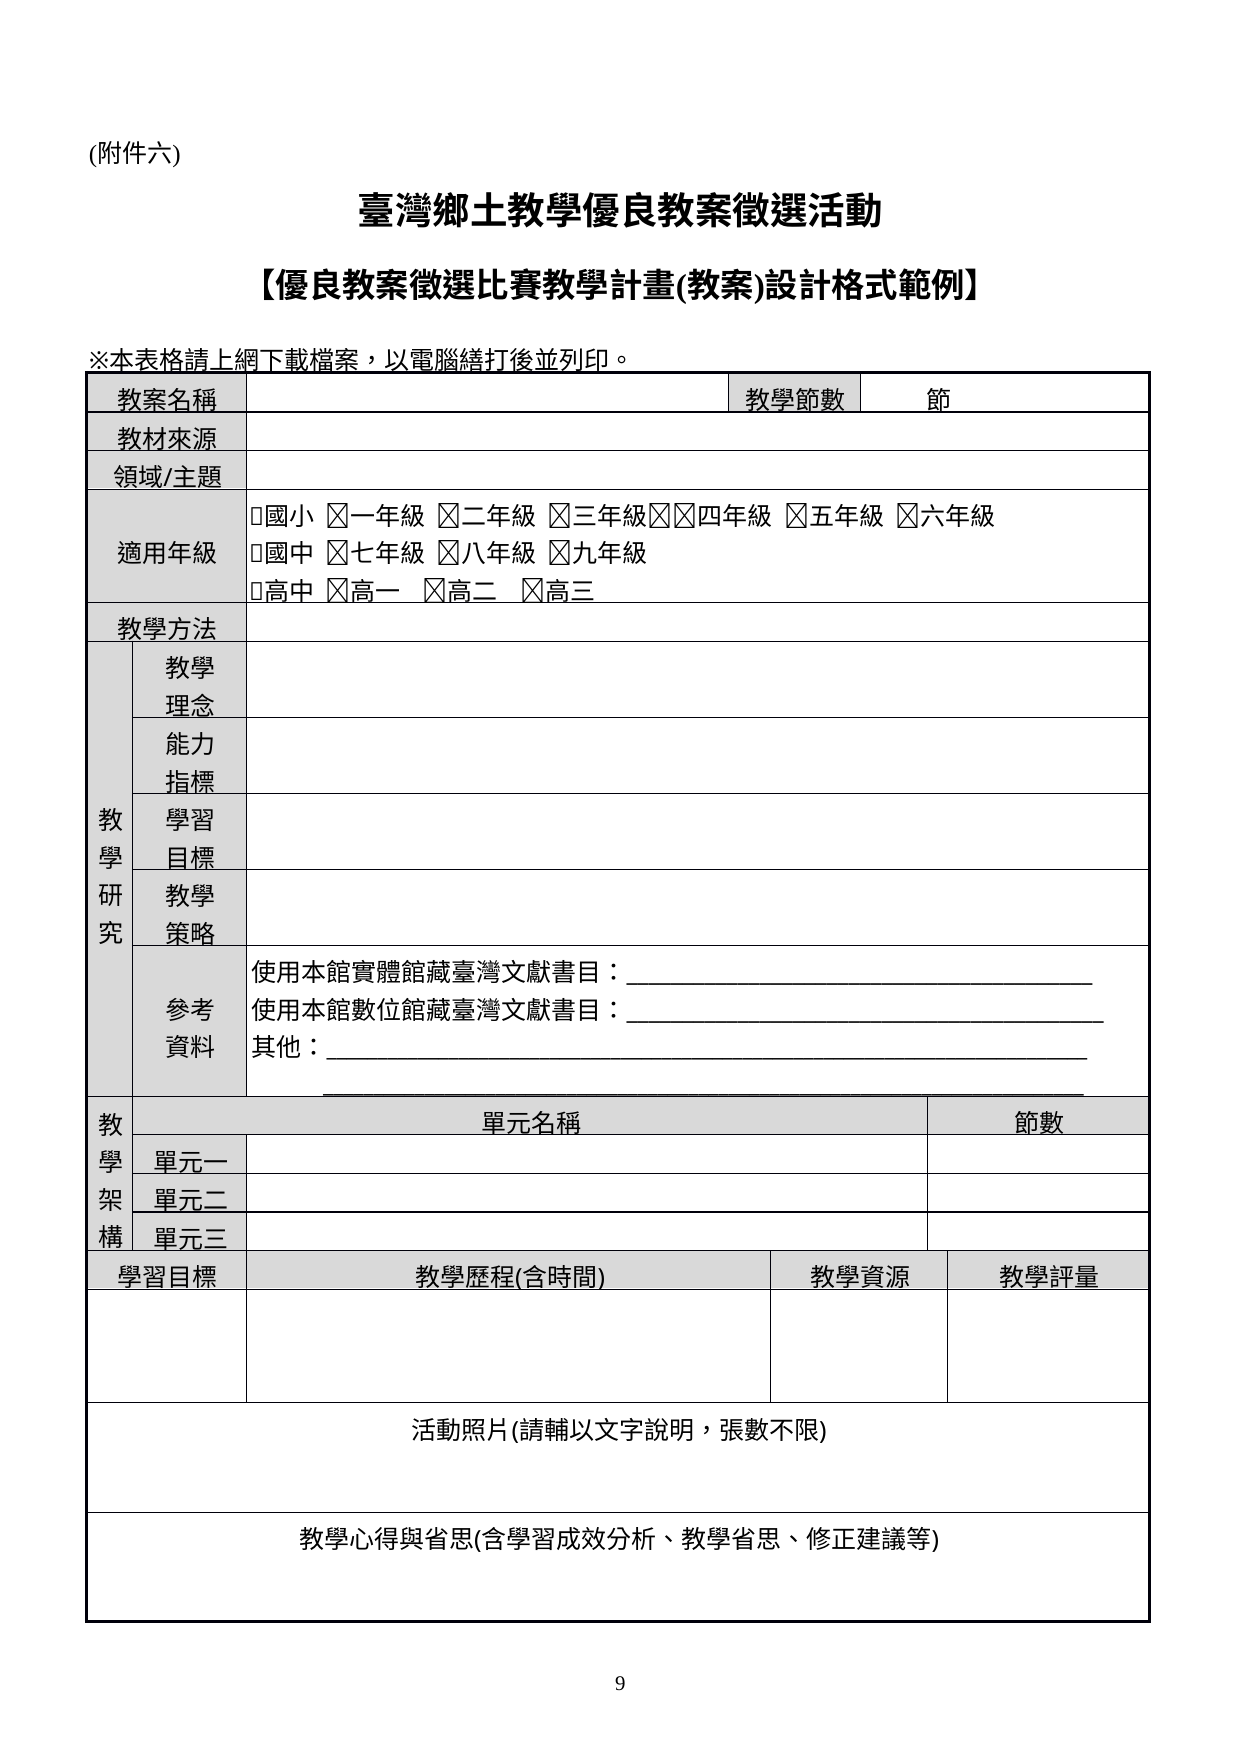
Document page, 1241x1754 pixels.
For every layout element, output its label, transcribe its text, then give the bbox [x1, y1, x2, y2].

table_cell 參考 資料 [133, 946, 246, 1096]
table_cell [247, 870, 1148, 945]
table_cell 教學 策略 [133, 870, 246, 945]
table_cell [948, 1290, 1148, 1402]
table_cell [928, 1213, 1148, 1250]
table_cell 教學歷程(含時間) [247, 1251, 770, 1288]
text ※本表格請上網下載檔案，以電腦繕打後並列印。 [89, 333, 1152, 371]
table_cell [247, 1290, 770, 1402]
table_cell 單元二 [133, 1174, 246, 1211]
table_cell 教學評量 [948, 1251, 1148, 1288]
table_cell 教材來源 [88, 413, 246, 450]
table_cell 適用年級 [88, 490, 246, 602]
text 【優良教案徵選比賽教學計畫(教案)設計格式範例】 [89, 239, 1152, 314]
table_cell [771, 1290, 947, 1402]
table_cell [247, 642, 1148, 717]
table_cell [928, 1135, 1148, 1173]
table_cell 教學心得與省思(含學習成效分析、教學省思、修正建議等) [88, 1513, 1148, 1619]
table_cell 國小 一年級 二年級 三年級四年級 五年級 六年級 國中 七年級 八年級 九年級 高中 高一 高二 高三 [247, 490, 1148, 602]
table_cell 教學資源 [771, 1251, 947, 1288]
text 臺灣鄉土教學優良教案徵選活動 [89, 164, 1152, 239]
table_cell 學習 目標 [133, 794, 246, 869]
table_cell [247, 1213, 927, 1250]
table_cell [88, 1290, 246, 1402]
table_header 教學節數 [729, 374, 860, 411]
table_header 節 [861, 374, 1148, 411]
table_cell 單元三 [133, 1213, 246, 1250]
table_cell 單元名稱 [133, 1097, 927, 1134]
table_cell 節數 [928, 1097, 1148, 1134]
table_cell 學習目標 [88, 1251, 246, 1288]
table_cell 領域/主題 [88, 451, 246, 488]
table_cell [247, 718, 1148, 793]
table_cell [247, 1174, 927, 1211]
table_cell 使用本館實體館藏臺灣文獻書目：__________________________________________ 使用本館數位館藏臺灣文獻書目：___________________________________________ 其他：___________________________________________________________________________ ___________________________________________________________________________ [247, 946, 1148, 1096]
table_cell [247, 1135, 927, 1173]
table_cell 教學研究 [88, 642, 132, 1096]
text (附件六) [89, 127, 1152, 164]
table_cell 教學架構 [88, 1097, 132, 1250]
table_cell [247, 451, 1148, 488]
table_cell [247, 603, 1148, 641]
table_cell 單元一 [133, 1135, 246, 1173]
table_cell 教學 理念 [133, 642, 246, 717]
table_cell [928, 1174, 1148, 1211]
table_cell 活動照片(請輔以文字說明，張數不限) [88, 1403, 1148, 1512]
table_cell [247, 794, 1148, 869]
table_header [247, 374, 728, 411]
table_cell 能力 指標 [133, 718, 246, 793]
table_cell [247, 413, 1148, 450]
table_cell 教學方法 [88, 603, 246, 641]
table_header 教案名稱 [88, 374, 246, 411]
